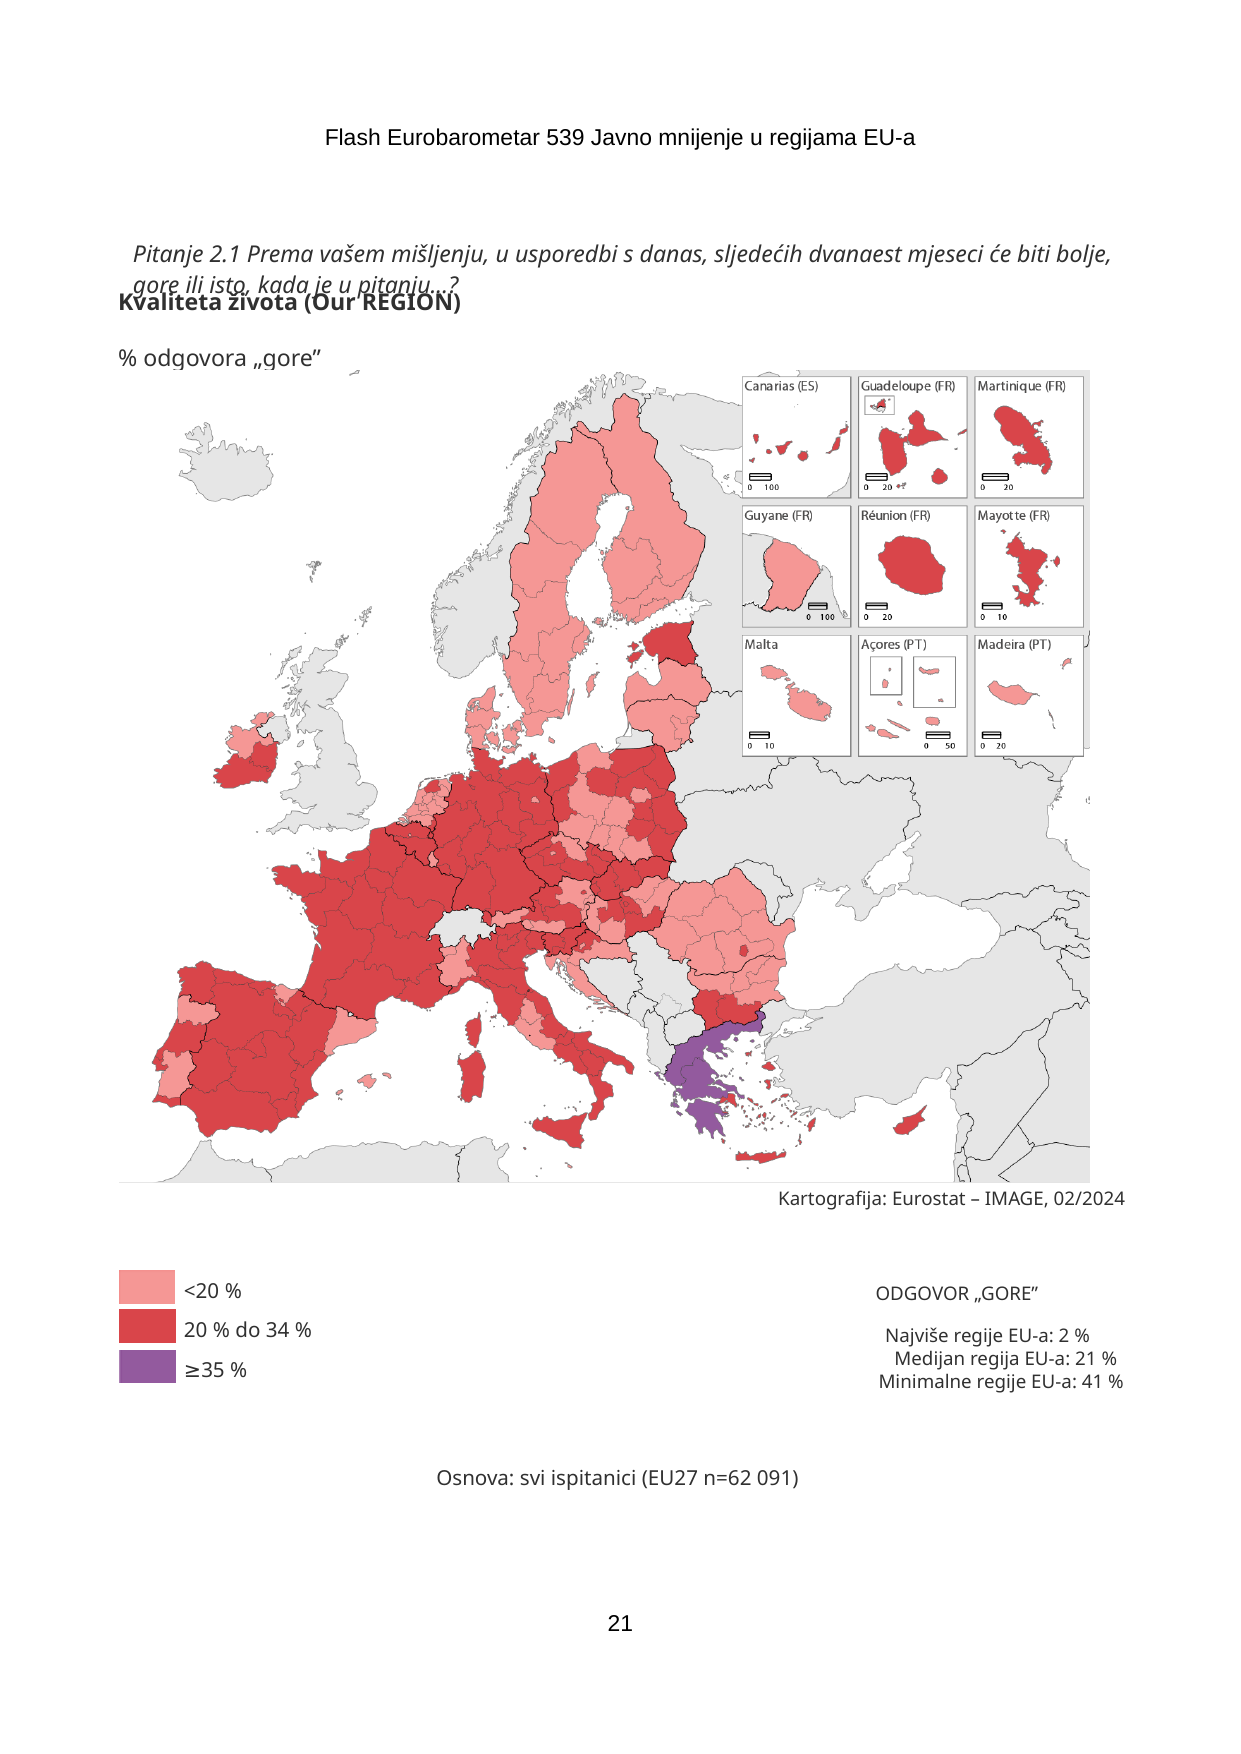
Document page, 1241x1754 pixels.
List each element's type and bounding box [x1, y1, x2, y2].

picture [119, 1350, 176, 1383]
picture [119, 1270, 175, 1304]
picture [119, 368, 1090, 1188]
picture [119, 1309, 176, 1343]
